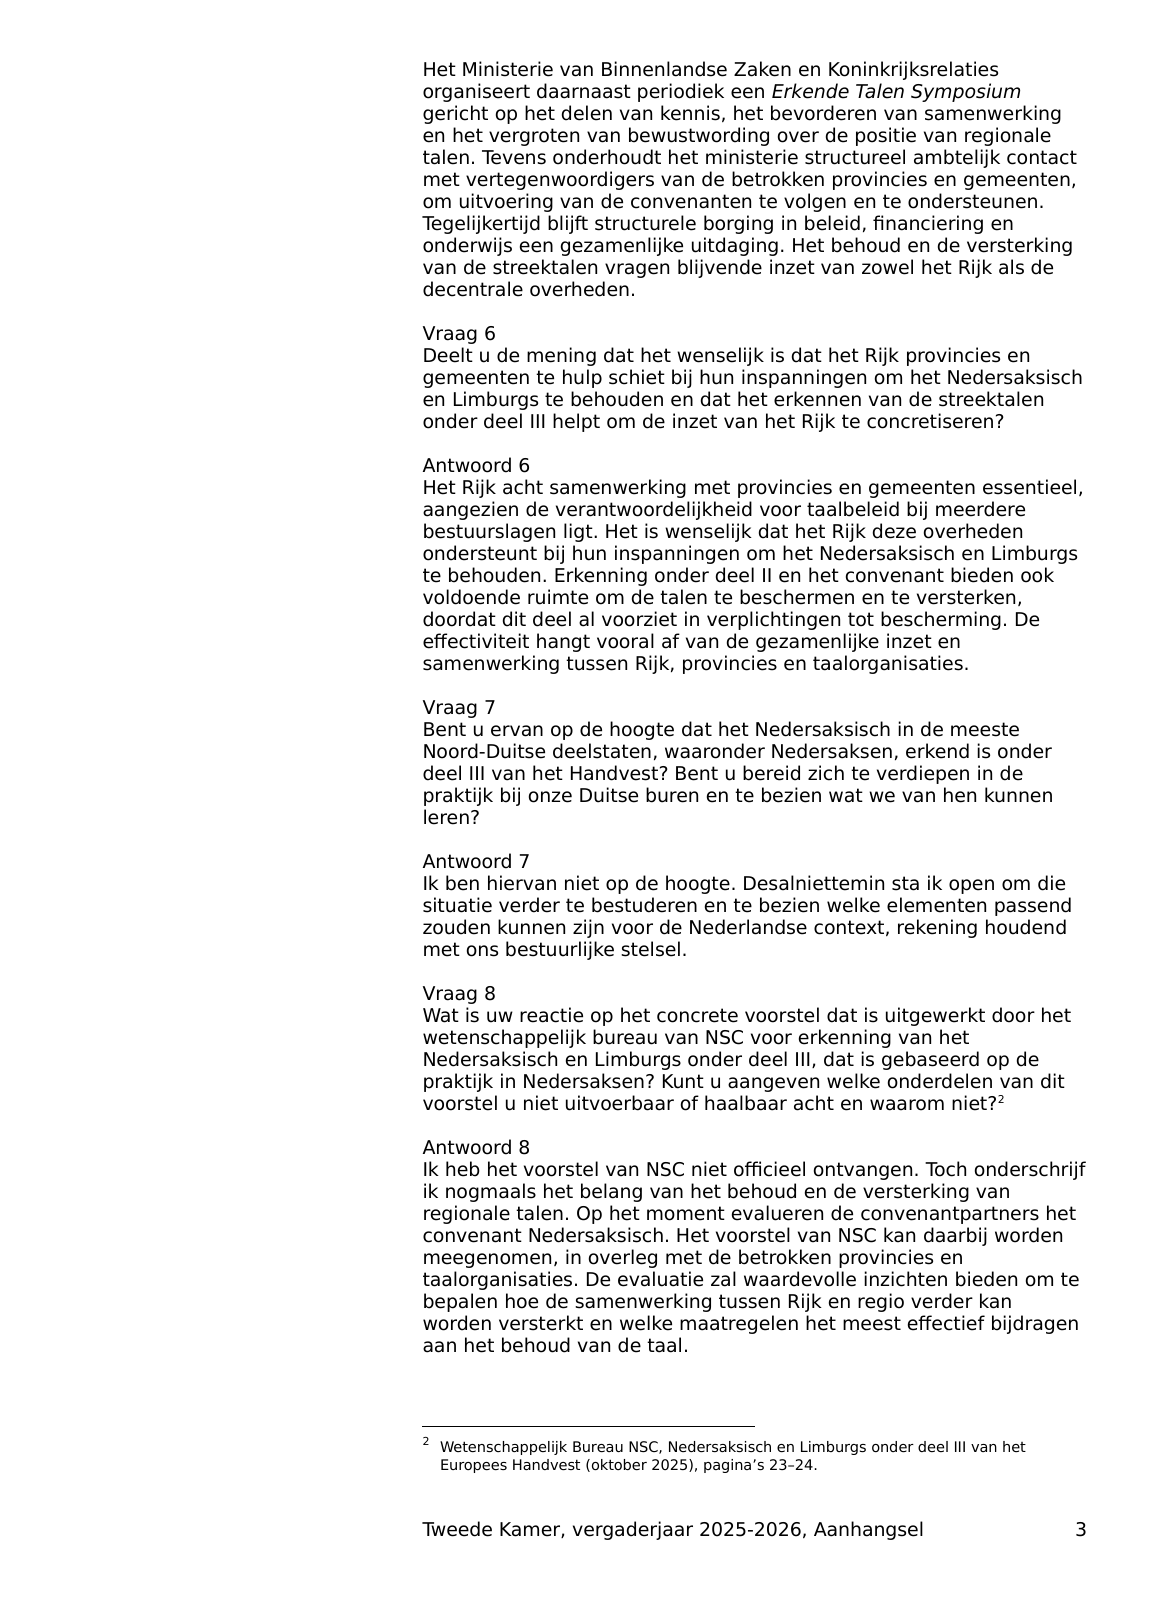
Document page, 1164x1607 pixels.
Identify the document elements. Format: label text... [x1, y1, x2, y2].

text Ik heb het voorstel van NSC niet officieel ontvangen. Toch onderschrijf ik nogmaals het belang van het behoud en de versterking van regionale talen. Op het moment evalueren de convenantpartners het convenant Nedersaksisch. Het voorstel van NSC kan daarbij worden meegenomen, in overleg met de betrokken provincies en taalorganisaties. De evaluatie zal waardevolle inzichten bieden om te bepalen hoe de samenwerking tussen Rijk en regio verder kan worden versterkt en welke maatregelen het meest effectief bijdragen aan het behoud van de taal. [422, 1159, 1087, 1357]
text Vraag 7 [422, 697, 1087, 719]
text Antwoord 6 [422, 455, 1087, 477]
text Wetenschappelijk Bureau NSC, Nedersaksisch en Limburgs onder deel III van het Europees Handvest (oktober 2025), pagina’s 23–24. [422, 1435, 1087, 1474]
text Het Ministerie van Binnenlandse Zaken en Koninkrijksrelaties organiseert daarnaast periodiek een Erkende Talen Symposium gericht op het delen van kennis, het bevorderen van samenwerking en het vergroten van bewustwording over de positie van regionale talen. Tevens onderhoudt het ministerie structureel ambtelijk contact met vertegenwoordigers van de betrokken provincies en gemeenten, om uitvoering van de convenanten te volgen en te ondersteunen. Tegelijkertijd blijft structurele borging in beleid, financiering en onderwijs een gezamenlijke uitdaging. Het behoud en de versterking van de streektalen vragen blijvende inzet van zowel het Rijk als de decentrale overheden. [422, 59, 1087, 301]
text Antwoord 8 [422, 1137, 1087, 1159]
text Bent u ervan op de hoogte dat het Nedersaksisch in de meeste Noord-Duitse deelstaten, waaronder Nedersaksen, erkend is onder deel III van het Handvest? Bent u bereid zich te verdiepen in de praktijk bij onze Duitse buren en te bezien wat we van hen kunnen leren? [422, 719, 1087, 829]
text Vraag 6 [422, 323, 1087, 345]
text Vraag 8 [422, 983, 1087, 1005]
text Wat is uw reactie op het concrete voorstel dat is uitgewerkt door het wetenschappelijk bureau van NSC voor erkenning van het Nedersaksisch en Limburgs onder deel III, dat is gebaseerd op de praktijk in Nedersaksen? Kunt u aangeven welke onderdelen van dit voorstel u niet uitvoerbaar of haalbaar acht en waarom niet? [422, 1005, 1087, 1115]
text Deelt u de mening dat het wenselijk is dat het Rijk provincies en gemeenten te hulp schiet bij hun inspanningen om het Nedersaksisch en Limburgs te behouden en dat het erkennen van de streektalen onder deel III helpt om de inzet van het Rijk te concretiseren? [422, 345, 1087, 433]
text Ik ben hiervan niet op de hoogte. Desalniettemin sta ik open om die situatie verder te bestuderen en te bezien welke elementen passend zouden kunnen zijn voor de Nederlandse context, rekening houdend met ons bestuurlijke stelsel. [422, 873, 1087, 961]
text Het Rijk acht samenwerking met provincies en gemeenten essentieel, aangezien de verantwoordelijkheid voor taalbeleid bij meerdere bestuurslagen ligt. Het is wenselijk dat het Rijk deze overheden ondersteunt bij hun inspanningen om het Nedersaksisch en Limburgs te behouden. Erkenning onder deel II en het convenant bieden ook voldoende ruimte om de talen te beschermen en te versterken, doordat dit deel al voorziet in verplichtingen tot bescherming. De effectiviteit hangt vooral af van de gezamenlijke inzet en samenwerking tussen Rijk, provincies en taalorganisaties. [422, 477, 1087, 675]
text Antwoord 7 [422, 851, 1087, 873]
